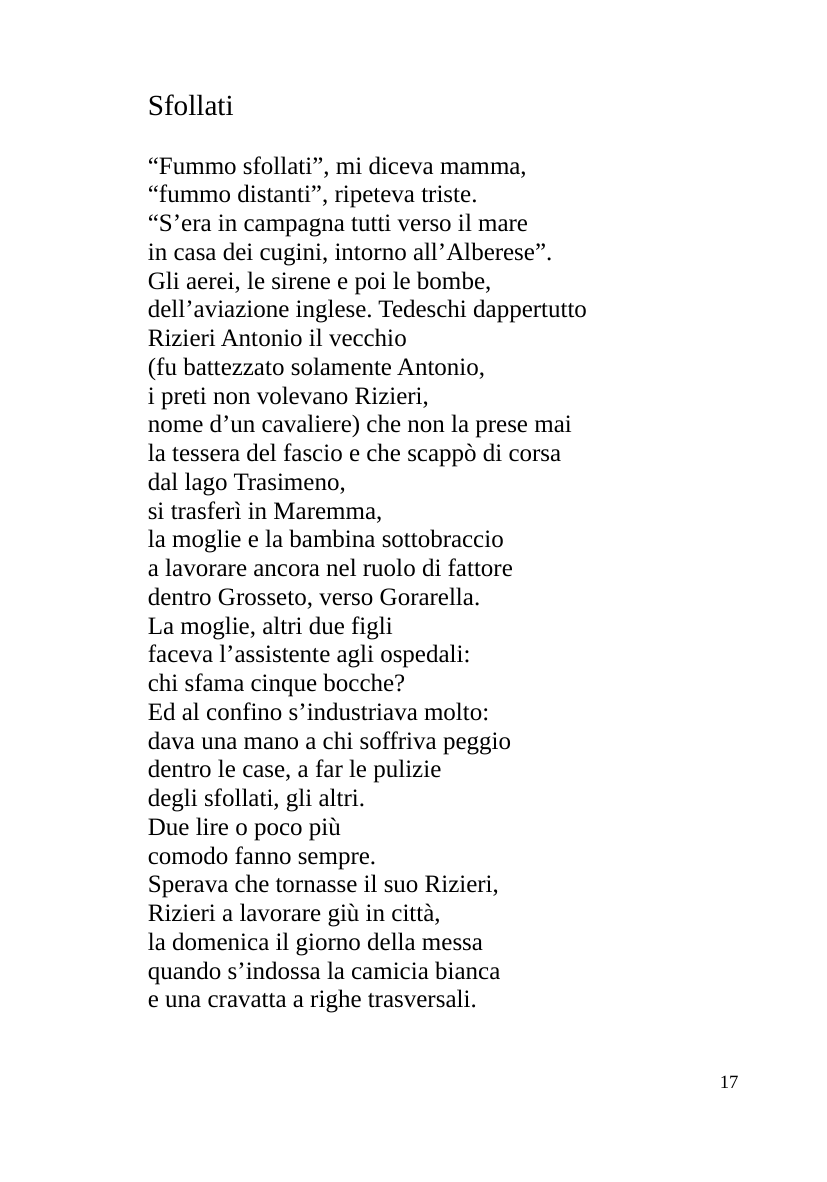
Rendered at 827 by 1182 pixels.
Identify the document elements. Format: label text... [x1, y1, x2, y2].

text dava una mano a chi soffriva peggio [148, 726, 738, 754]
text Ed al confino s’industriava molto: [148, 697, 738, 726]
text la domenica il giorno della messa [148, 927, 738, 956]
text (fu battezzato solamente Antonio, [148, 352, 738, 381]
text faceva l’assistente agli ospedali: [148, 639, 738, 668]
text e una cravatta a righe trasversali. [148, 984, 738, 1013]
text Sfollati [148, 88, 738, 122]
text “fummo distanti”, ripeteva triste. [148, 179, 738, 208]
text dal lago Trasimeno, [148, 467, 738, 496]
text chi sfama cinque bocche? [148, 668, 738, 697]
text “Fummo sfollati”, mi diceva mamma, [148, 151, 738, 179]
text Rizieri a lavorare giù in città, [148, 898, 738, 927]
text La moglie, altri due figli [148, 611, 738, 639]
text la tessera del fascio e che scappò di corsa [148, 438, 738, 467]
text la moglie e la bambina sottobraccio [148, 524, 738, 553]
text Sperava che tornasse il suo Rizieri, [148, 869, 738, 898]
text dentro Grosseto, verso Gorarella. [148, 582, 738, 611]
text Rizieri Antonio il vecchio [148, 323, 738, 352]
text “S’era in campagna tutti verso il mare [148, 208, 738, 237]
text a lavorare ancora nel ruolo di fattore [148, 553, 738, 582]
text dentro le case, a far le pulizie [148, 754, 738, 783]
text degli sfollati, gli altri. [148, 783, 738, 812]
text si trasferì in Maremma, [148, 496, 738, 524]
text quando s’indossa la camicia bianca [148, 956, 738, 984]
text comodo fanno sempre. [148, 841, 738, 869]
text i preti non volevano Rizieri, [148, 381, 738, 409]
text Due lire o poco più [148, 812, 738, 841]
text nome d’un cavaliere) che non la prese mai [148, 409, 738, 438]
text in casa dei cugini, intorno all’Alberese”. [148, 237, 738, 266]
text dell’aviazione inglese. Tedeschi dappertutto [148, 294, 738, 323]
text Gli aerei, le sirene e poi le bombe, [148, 266, 738, 294]
